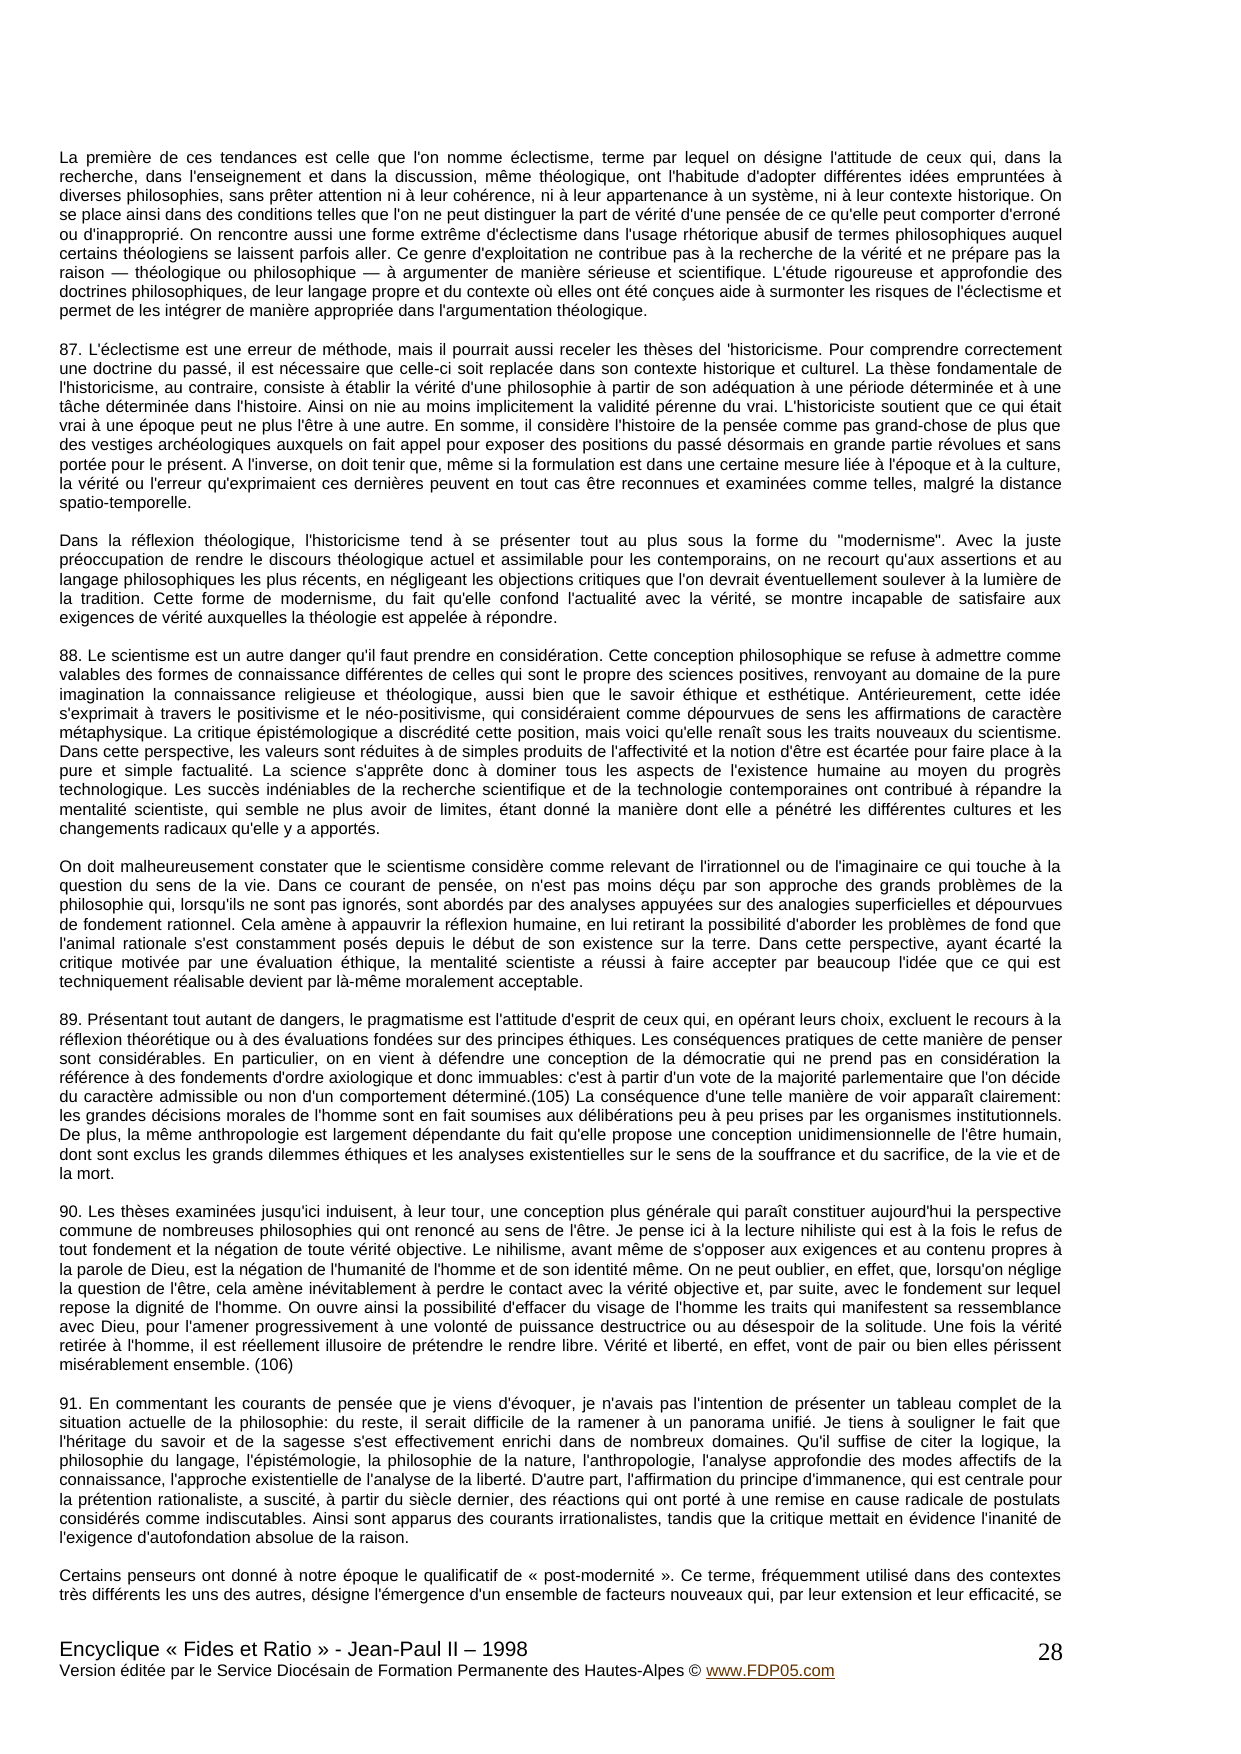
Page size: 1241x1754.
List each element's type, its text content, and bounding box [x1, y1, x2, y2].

text On doit malheureusement constater que le scientisme considère comme relevant de l'irrationnel ou de l'imaginaire ce qui touche à la question du sens de la vie. Dans ce courant de pensée, on n'est pas moins déçu par son approche des grands problèmes de la philosophie qui, lorsqu'ils ne sont pas ignorés, sont abordés par des analyses appuyées sur des analogies superficielles et dépourvues de fondement rationnel. Cela amène à appauvrir la réflexion humaine, en lui retirant la possibilité d'aborder les problèmes de fond que l'animal rationale s'est constamment posés depuis le début de son existence sur la terre. Dans cette perspective, ayant écarté la critique motivée par une évaluation éthique, la mentalité scientiste a réussi à faire accepter par beaucoup l'idée que ce qui est techniquement réalisable devient par là-même moralement acceptable. [59, 857, 1063, 991]
text 89. Présentant tout autant de dangers, le pragmatisme est l'attitude d'esprit de ceux qui, en opérant leurs choix, excluent le recours à la réflexion théorétique ou à des évaluations fondées sur des principes éthiques. Les conséquences pratiques de cette manière de penser sont considérables. En particulier, on en vient à défendre une conception de la démocratie qui ne prend pas en considération la référence à des fondements d'ordre axiologique et donc immuables: c'est à partir d'un vote de la majorité parlementaire que l'on décide du caractère admissible ou non d'un comportement déterminé.(105) La conséquence d'une telle manière de voir apparaît clairement: les grandes décisions morales de l'homme sont en fait soumises aux délibérations peu à peu prises par les organismes institutionnels. De plus, la même anthropologie est largement dépendante du fait qu'elle propose une conception unidimensionnelle de l'être humain, dont sont exclus les grands dilemmes éthiques et les analyses existentielles sur le sens de la souffrance et du sacrifice, de la vie et de la mort. [59, 1010, 1063, 1183]
text La première de ces tendances est celle que l'on nomme éclectisme, terme par lequel on désigne l'attitude de ceux qui, dans la recherche, dans l'enseignement et dans la discussion, même théologique, ont l'habitude d'adopter différentes idées empruntées à diverses philosophies, sans prêter attention ni à leur cohérence, ni à leur appartenance à un système, ni à leur contexte historique. On se place ainsi dans des conditions telles que l'on ne peut distinguer la part de vérité d'une pensée de ce qu'elle peut comporter d'erroné ou d'inapproprié. On rencontre aussi une forme extrême d'éclectisme dans l'usage rhétorique abusif de termes philosophiques auquel certains théologiens se laissent parfois aller. Ce genre d'exploitation ne contribue pas à la recherche de la vérité et ne prépare pas la raison — théologique ou philosophique — à argumenter de manière sérieuse et scientifique. L'étude rigoureuse et approfondie des doctrines philosophiques, de leur langage propre et du contexte où elles ont été conçues aide à surmonter les risques de l'éclectisme et permet de les intégrer de manière appropriée dans l'argumentation théologique. [59, 148, 1063, 320]
text Dans la réflexion théologique, l'historicisme tend à se présenter tout au plus sous la forme du "modernisme". Avec la juste préoccupation de rendre le discours théologique actuel et assimilable pour les contemporains, on ne recourt qu'aux assertions et au langage philosophiques les plus récents, en négligeant les objections critiques que l'on devrait éventuellement soulever à la lumière de la tradition. Cette forme de modernisme, du fait qu'elle confond l'actualité avec la vérité, se montre incapable de satisfaire aux exigences de vérité auxquelles la théologie est appelée à répondre. [59, 531, 1063, 627]
text 87. L'éclectisme est une erreur de méthode, mais il pourrait aussi receler les thèses del 'historicisme. Pour comprendre correctement une doctrine du passé, il est nécessaire que celle-ci soit replacée dans son contexte historique et culturel. La thèse fondamentale de l'historicisme, au contraire, consiste à établir la vérité d'une philosophie à partir de son adéquation à une période déterminée et à une tâche déterminée dans l'histoire. Ainsi on nie au moins implicitement la validité pérenne du vrai. L'historiciste soutient que ce qui était vrai à une époque peut ne plus l'être à une autre. En somme, il considère l'histoire de la pensée comme pas grand-chose de plus que des vestiges archéologiques auxquels on fait appel pour exposer des positions du passé désormais en grande partie révolues et sans portée pour le présent. A l'inverse, on doit tenir que, même si la formulation est dans une certaine mesure liée à l'époque et à la culture, la vérité ou l'erreur qu'exprimaient ces dernières peuvent en tout cas être reconnues et examinées comme telles, malgré la distance spatio-temporelle. [59, 339, 1063, 512]
text 91. En commentant les courants de pensée que je viens d'évoquer, je n'avais pas l'intention de présenter un tableau complet de la situation actuelle de la philosophie: du reste, il serait difficile de la ramener à un panorama unifié. Je tiens à souligner le fait que l'héritage du savoir et de la sagesse s'est effectivement enrichi dans de nombreux domaines. Qu'il suffise de citer la logique, la philosophie du langage, l'épistémologie, la philosophie de la nature, l'anthropologie, l'analyse approfondie des modes affectifs de la connaissance, l'approche existentielle de l'analyse de la liberté. D'autre part, l'affirmation du principe d'immanence, qui est centrale pour la prétention rationaliste, a suscité, à partir du siècle dernier, des réactions qui ont porté à une remise en cause radicale de postulats considérés comme indiscutables. Ainsi sont apparus des courants irrationalistes, tandis que la critique mettait en évidence l'inanité de l'exigence d'autofondation absolue de la raison. [59, 1393, 1063, 1547]
text Certains penseurs ont donné à notre époque le qualificatif de « post-modernité ». Ce terme, fréquemment utilisé dans des contextes très différents les uns des autres, désigne l'émergence d'un ensemble de facteurs nouveaux qui, par leur extension et leur efficacité, se [59, 1566, 1063, 1604]
text 88. Le scientisme est un autre danger qu'il faut prendre en considération. Cette conception philosophique se refuse à admettre comme valables des formes de connaissance différentes de celles qui sont le propre des sciences positives, renvoyant au domaine de la pure imagination la connaissance religieuse et théologique, aussi bien que le savoir éthique et esthétique. Antérieurement, cette idée s'exprimait à travers le positivisme et le néo-positivisme, qui considéraient comme dépourvues de sens les affirmations de caractère métaphysique. La critique épistémologique a discrédité cette position, mais voici qu'elle renaît sous les traits nouveaux du scientisme. Dans cette perspective, les valeurs sont réduites à de simples produits de l'affectivité et la notion d'être est écartée pour faire place à la pure et simple factualité. La science s'apprête donc à dominer tous les aspects de l'existence humaine au moyen du progrès technologique. Les succès indéniables de la recherche scientifique et de la technologie contemporaines ont contribué à répandre la mentalité scientiste, qui semble ne plus avoir de limites, étant donné la manière dont elle a pénétré les différentes cultures et les changements radicaux qu'elle y a apportés. [59, 646, 1063, 838]
text 90. Les thèses examinées jusqu'ici induisent, à leur tour, une conception plus générale qui paraît constituer aujourd'hui la perspective commune de nombreuses philosophies qui ont renoncé au sens de l'être. Je pense ici à la lecture nihiliste qui est à la fois le refus de tout fondement et la négation de toute vérité objective. Le nihilisme, avant même de s'opposer aux exigences et au contenu propres à la parole de Dieu, est la négation de l'humanité de l'homme et de son identité même. On ne peut oublier, en effet, que, lorsqu'on néglige la question de l'être, cela amène inévitablement à perdre le contact avec la vérité objective et, par suite, avec le fondement sur lequel repose la dignité de l'homme. On ouvre ainsi la possibilité d'effacer du visage de l'homme les traits qui manifestent sa ressemblance avec Dieu, pour l'amener progressivement à une volonté de puissance destructrice ou au désespoir de la solitude. Une fois la vérité retirée à l'homme, il est réellement illusoire de prétendre le rendre libre. Vérité et liberté, en effet, vont de pair ou bien elles périssent misérablement ensemble. (106) [59, 1202, 1063, 1374]
